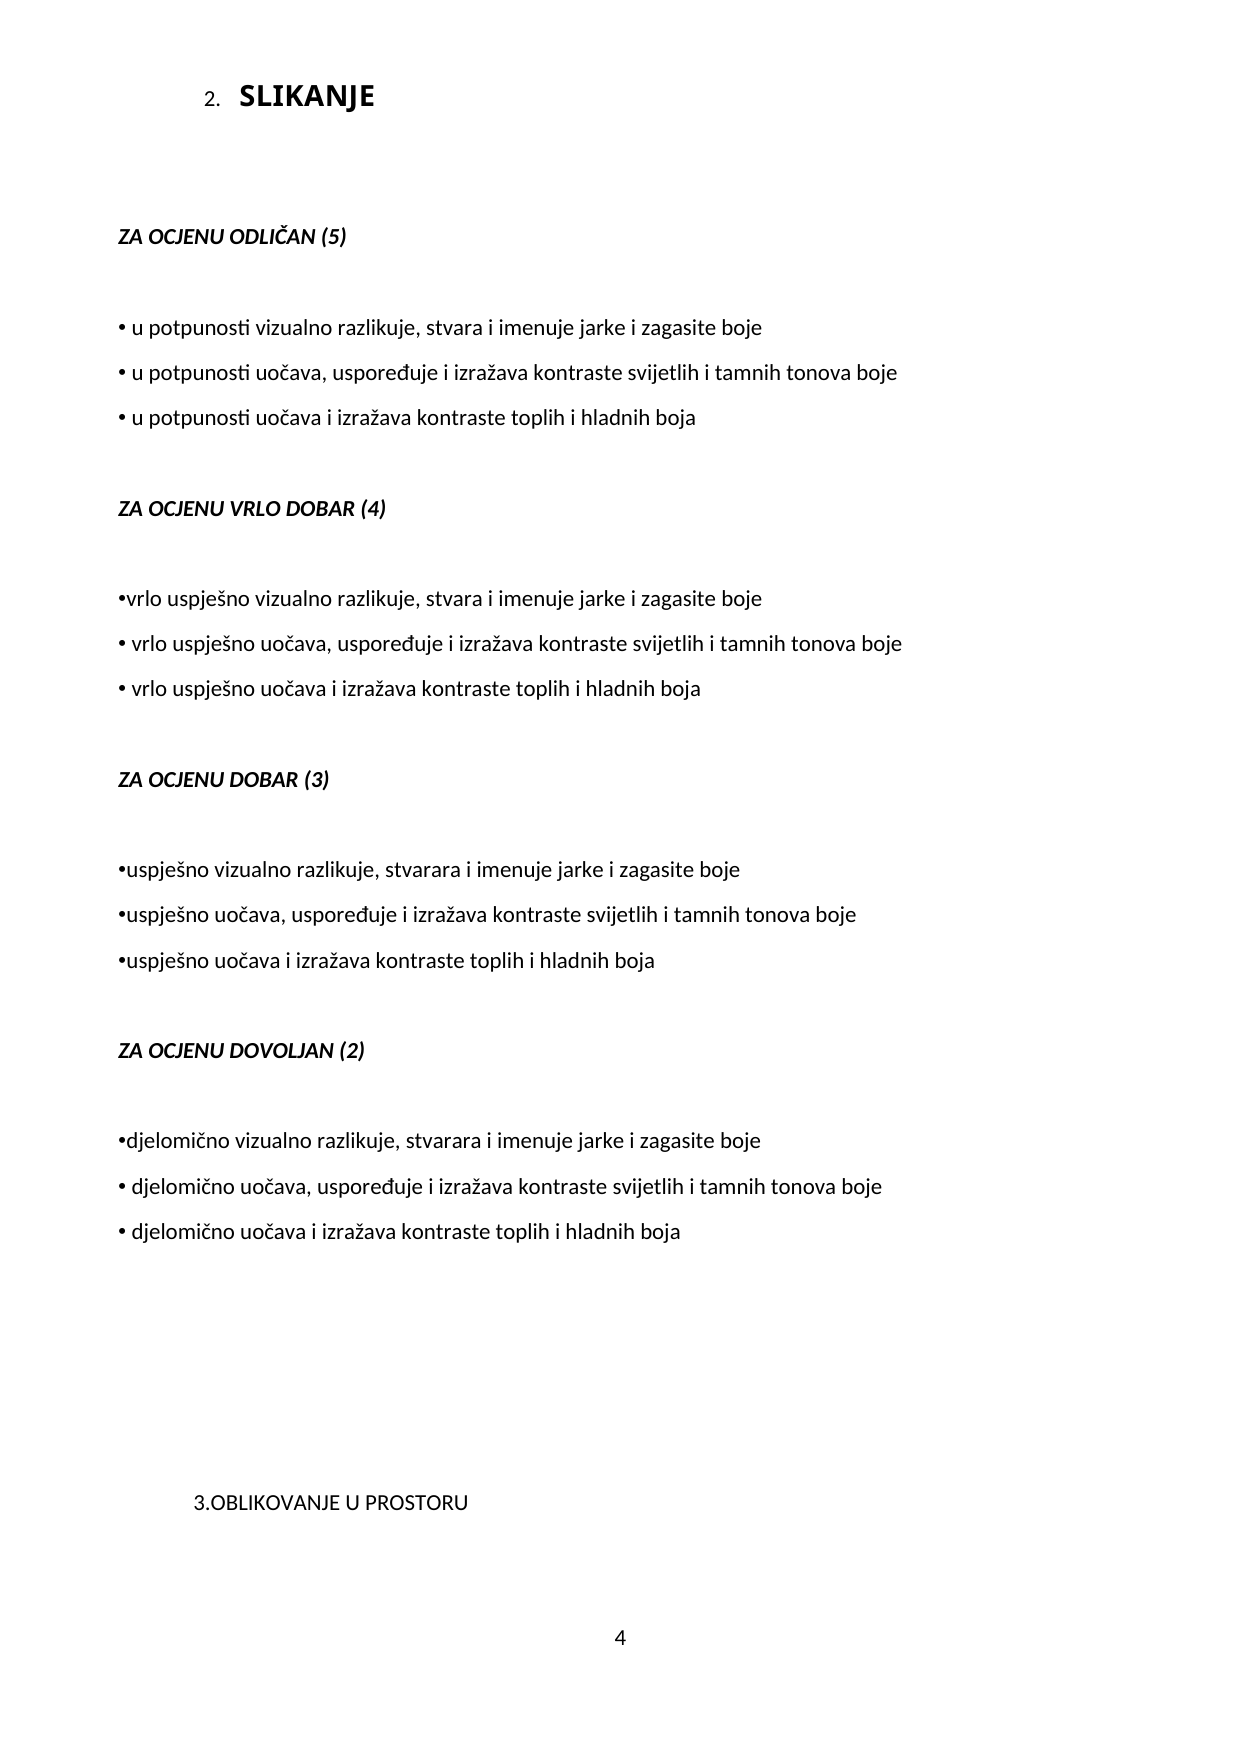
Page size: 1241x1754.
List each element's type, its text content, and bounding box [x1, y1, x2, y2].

list vrlo uspješno uočava i izražava kontraste toplih i hladnih boja [118, 674, 1122, 703]
list u potpunosti vizualno razlikuje, stvara i imenuje jarke i zagasite boje [118, 313, 1122, 341]
list uspješno vizualno razlikuje, stvarara i imenuje jarke i zagasite boje [118, 855, 1122, 883]
text ZA OCJENU VRLO DOBAR (4) [118, 494, 1122, 522]
list u potpunosti uočava i izražava kontraste toplih i hladnih boja [118, 403, 1122, 431]
list vrlo uspješno uočava, uspoređuje i izražava kontraste svijetlih i tamnih tonova boje [118, 629, 1122, 657]
list djelomično vizualno razlikuje, stvarara i imenuje jarke i zagasite boje [118, 1127, 1122, 1155]
text ZA OCJENU ODLIČAN (5) [118, 222, 1122, 251]
text ZA OCJENU DOBAR (3) [118, 765, 1122, 793]
text 3.OBLIKOVANJE U PROSTORU [193, 1488, 1122, 1516]
list uspješno uočava, uspoređuje i izražava kontraste svijetlih i tamnih tonova boje [118, 901, 1122, 929]
list djelomično uočava i izražava kontraste toplih i hladnih boja [118, 1217, 1122, 1245]
list djelomično uočava, uspoređuje i izražava kontraste svijetlih i tamnih tonova boje [118, 1172, 1122, 1200]
text 2. SLIKANJE [193, 75, 1122, 115]
text ZA OCJENU DOVOLJAN (2) [118, 1036, 1122, 1064]
list uspješno uočava i izražava kontraste toplih i hladnih boja [118, 946, 1122, 974]
list vrlo uspješno vizualno razlikuje, stvara i imenuje jarke i zagasite boje [118, 584, 1122, 612]
list u potpunosti uočava, uspoređuje i izražava kontraste svijetlih i tamnih tonova boje [118, 358, 1122, 386]
